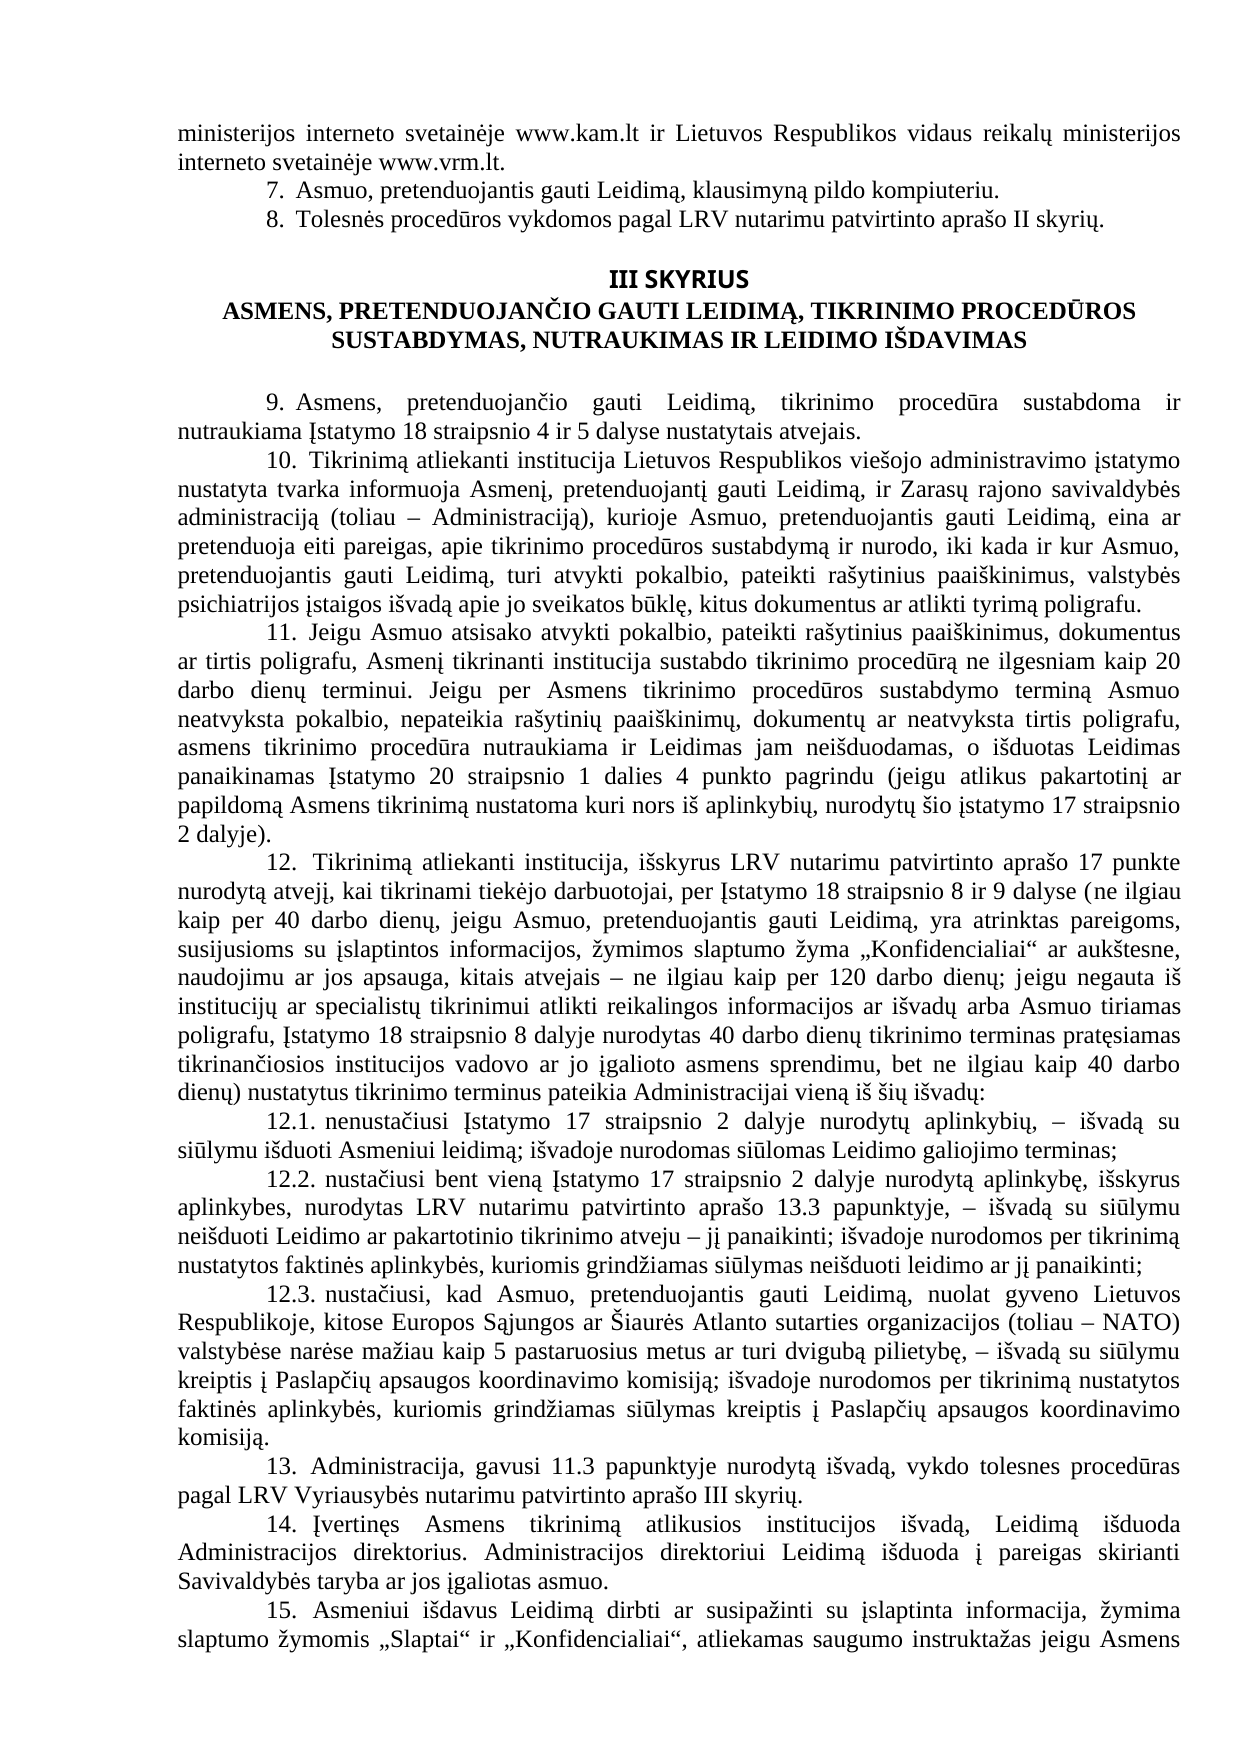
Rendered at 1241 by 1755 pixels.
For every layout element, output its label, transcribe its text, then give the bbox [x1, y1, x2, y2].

text 12.3. nustačiusi, kad Asmuo, pretenduojantis gauti Leidimą, nuolat gyveno Lietuvos Respublikoje, kitose Europos Sąjungos ar Šiaurės Atlanto sutarties organizacijos (toliau – NATO) valstybėse narėse mažiau kaip 5 pastaruosius metus ar turi dvigubą pilietybę, – išvadą su siūlymu kreiptis į Paslapčių apsaugos koordinavimo komisiją; išvadoje nurodomos per tikrinimą nustatytos faktinės aplinkybės, kuriomis grindžiamas siūlymas kreiptis į Paslapčių apsaugos koordinavimo komisiją. [177, 1279, 1181, 1451]
text 9. Asmens, pretenduojančio gauti Leidimą, tikrinimo procedūra sustabdoma ir nutraukiama Įstatymo 18 straipsnio 4 ir 5 dalyse nustatytais atvejais. [177, 387, 1181, 445]
text 12. Tikrinimą atliekanti institucija, išskyrus LRV nutarimu patvirtinto aprašo 17 punkte nurodytą atvejį, kai tikrinami tiekėjo darbuotojai, per Įstatymo 18 straipsnio 8 ir 9 dalyse (ne ilgiau kaip per 40 darbo dienų, jeigu Asmuo, pretenduojantis gauti Leidimą, yra atrinktas pareigoms, susijusioms su įslaptintos informacijos, žymimos slaptumo žyma „Konfidencialiai“ ar aukštesne, naudojimu ar jos apsauga, kitais atvejais – ne ilgiau kaip per 120 darbo dienų; jeigu negauta iš institucijų ar specialistų tikrinimui atlikti reikalingos informacijos ar išvadų arba Asmuo tiriamas poligrafu, Įstatymo 18 straipsnio 8 dalyje nurodytas 40 darbo dienų tikrinimo terminas pratęsiamas tikrinančiosios institucijos vadovo ar jo įgalioto asmens sprendimu, bet ne ilgiau kaip 40 darbo dienų) nustatytus tikrinimo terminus pateikia Administracijai vieną iš šių išvadų: [177, 847, 1181, 1106]
text 15. Asmeniui išdavus Leidimą dirbti ar susipažinti su įslaptinta informacija, žymima slaptumo žymomis „Slaptai“ ir „Konfidencialiai“, atliekamas saugumo instruktažas jeigu Asmens [177, 1595, 1181, 1652]
text ASMENS, PRETENDUOJANČIO GAUTI LEIDIMĄ, TIKRINIMO PROCEDŪROS SUSTABDYMAS, NUTRAUKIMAS IR LEIDIMO IŠDAVIMAS [177, 296, 1181, 353]
text 8. Tolesnės procedūros vykdomos pagal LRV nutarimu patvirtinto aprašo II skyrių. [177, 204, 1181, 233]
text 13. Administracija, gavusi 11.3 papunktyje nurodytą išvadą, vykdo tolesnes procedūras pagal LRV Vyriausybės nutarimu patvirtinto aprašo III skyrių. [177, 1451, 1181, 1509]
text III SKYRIUS [177, 262, 1181, 296]
text 11. Jeigu Asmuo atsisako atvykti pokalbio, pateikti rašytinius paaiškinimus, dokumentus ar tirtis poligrafu, Asmenį tikrinanti institucija sustabdo tikrinimo procedūrą ne ilgesniam kaip 20 darbo dienų terminui. Jeigu per Asmens tikrinimo procedūros sustabdymo terminą Asmuo neatvyksta pokalbio, nepateikia rašytinių paaiškinimų, dokumentų ar neatvyksta tirtis poligrafu, asmens tikrinimo procedūra nutraukiama ir Leidimas jam neišduodamas, o išduotas Leidimas panaikinamas Įstatymo 20 straipsnio 1 dalies 4 punkto pagrindu (jeigu atlikus pakartotinį ar papildomą Asmens tikrinimą nustatoma kuri nors iš aplinkybių, nurodytų šio įstatymo 17 straipsnio 2 dalyje). [177, 617, 1181, 847]
text 10. Tikrinimą atliekanti institucija Lietuvos Respublikos viešojo administravimo įstatymo nustatyta tvarka informuoja Asmenį, pretenduojantį gauti Leidimą, ir Zarasų rajono savivaldybės administraciją (toliau – Administraciją), kurioje Asmuo, pretenduojantis gauti Leidimą, eina ar pretenduoja eiti pareigas, apie tikrinimo procedūros sustabdymą ir nurodo, iki kada ir kur Asmuo, pretenduojantis gauti Leidimą, turi atvykti pokalbio, pateikti rašytinius paaiškinimus, valstybės psichiatrijos įstaigos išvadą apie jo sveikatos būklę, kitus dokumentus ar atlikti tyrimą poligrafu. [177, 445, 1181, 617]
text 12.2. nustačiusi bent vieną Įstatymo 17 straipsnio 2 dalyje nurodytą aplinkybę, išskyrus aplinkybes, nurodytas LRV nutarimu patvirtinto aprašo 13.3 papunktyje, – išvadą su siūlymu neišduoti Leidimo ar pakartotinio tikrinimo atveju – jį panaikinti; išvadoje nurodomos per tikrinimą nustatytos faktinės aplinkybės, kuriomis grindžiamas siūlymas neišduoti leidimo ar jį panaikinti; [177, 1164, 1181, 1279]
text 7. Asmuo, pretenduojantis gauti Leidimą, klausimyną pildo kompiuteriu. [177, 176, 1181, 204]
text 14. Įvertinęs Asmens tikrinimą atlikusios institucijos išvadą, Leidimą išduoda Administracijos direktorius. Administracijos direktoriui Leidimą išduoda į pareigas skirianti Savivaldybės taryba ar jos įgaliotas asmuo. [177, 1509, 1181, 1595]
text ministerijos interneto svetainėje www.kam.lt ir Lietuvos Respublikos vidaus reikalų ministerijos interneto svetainėje www.vrm.lt. [177, 118, 1181, 176]
text 12.1. nenustačiusi Įstatymo 17 straipsnio 2 dalyje nurodytų aplinkybių, – išvadą su siūlymu išduoti Asmeniui leidimą; išvadoje nurodomas siūlomas Leidimo galiojimo terminas; [177, 1106, 1181, 1164]
